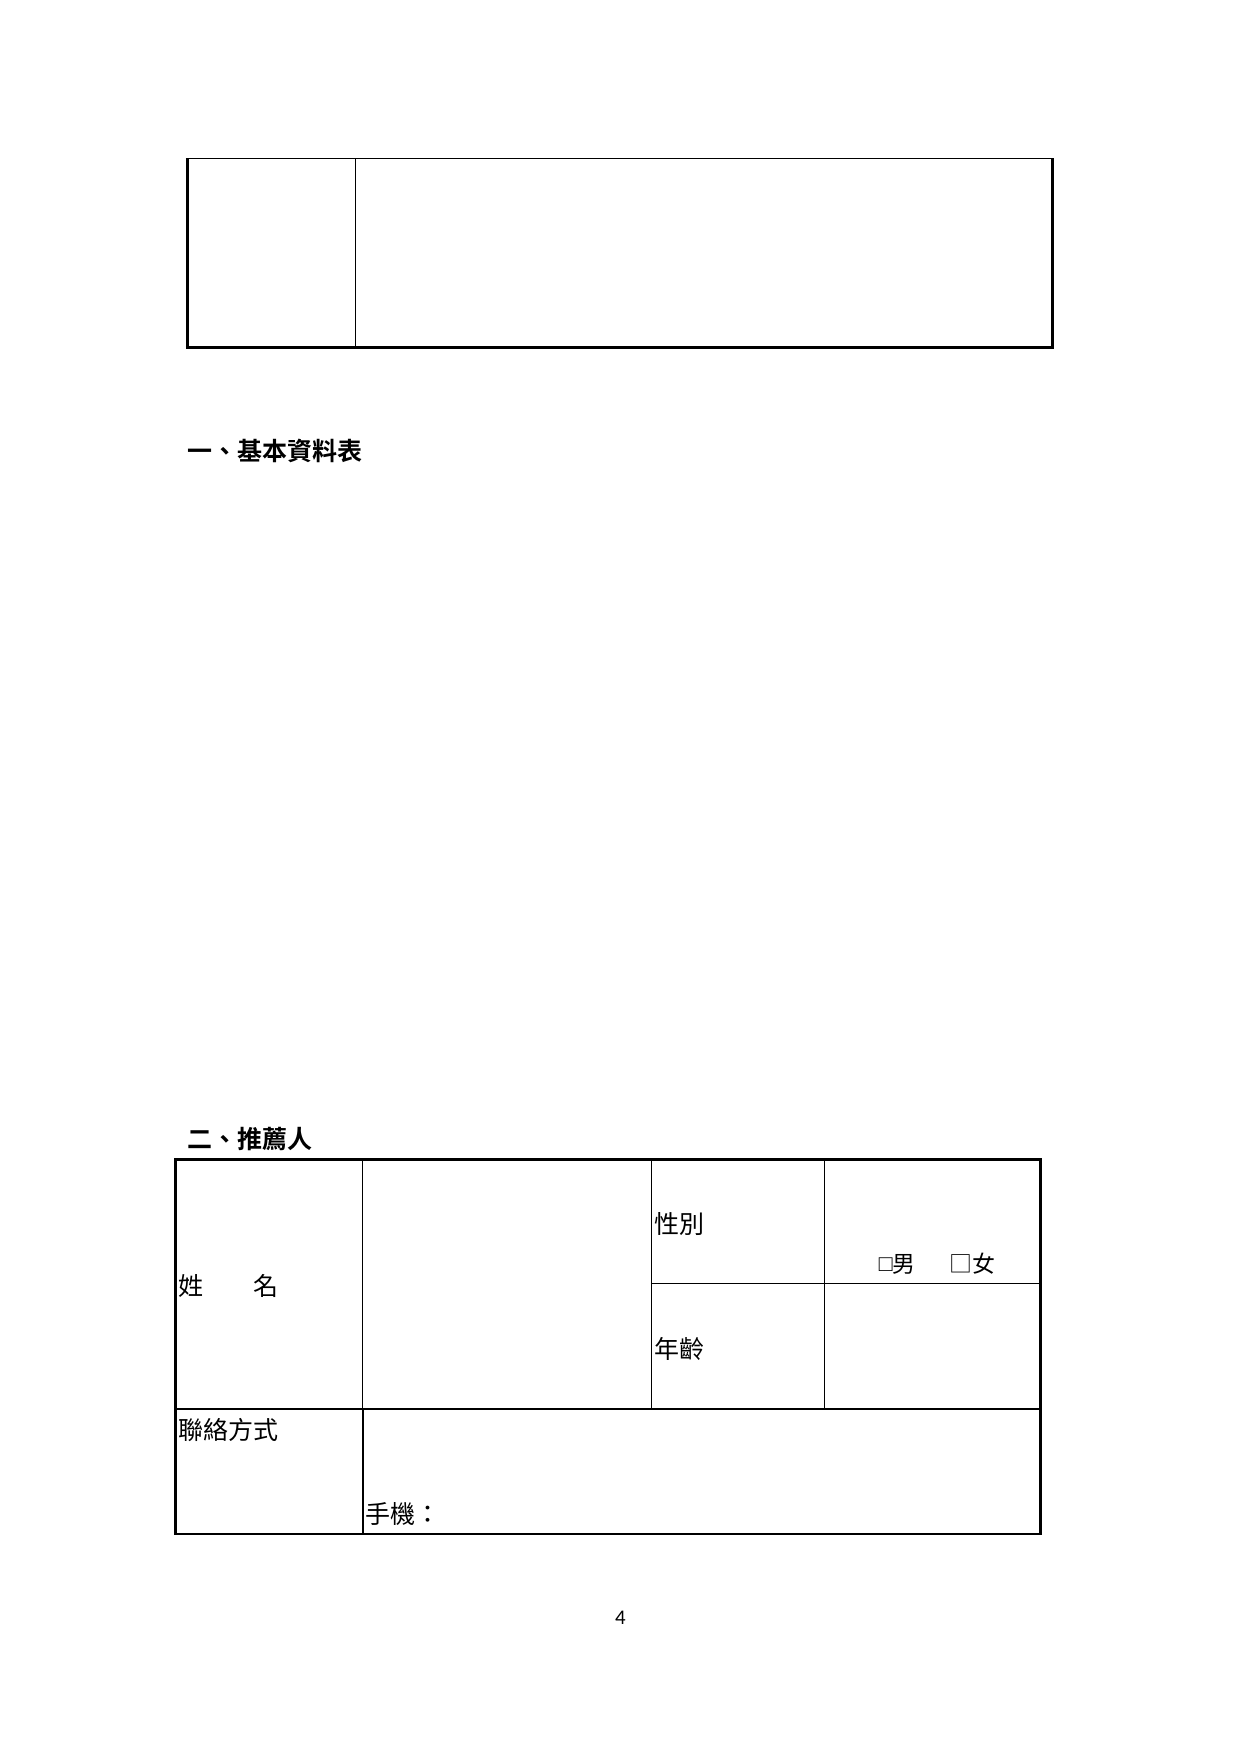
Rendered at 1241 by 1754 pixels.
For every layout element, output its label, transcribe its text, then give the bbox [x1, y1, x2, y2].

table_cell [189, 159, 355, 346]
table_cell 年齡 [652, 1284, 824, 1408]
table_cell [356, 159, 1051, 346]
table_header □男 □女 [825, 1161, 1039, 1283]
text 一、基本資料表 [187, 408, 1053, 471]
table_header 姓 名 [177, 1161, 362, 1408]
table_header 性別 [652, 1161, 824, 1283]
table_cell 手機： [364, 1410, 1039, 1533]
text 二、推薦人 [187, 1096, 1053, 1158]
table_cell [825, 1284, 1039, 1408]
table_header [363, 1161, 651, 1408]
table_cell 聯絡方式 [177, 1410, 362, 1533]
